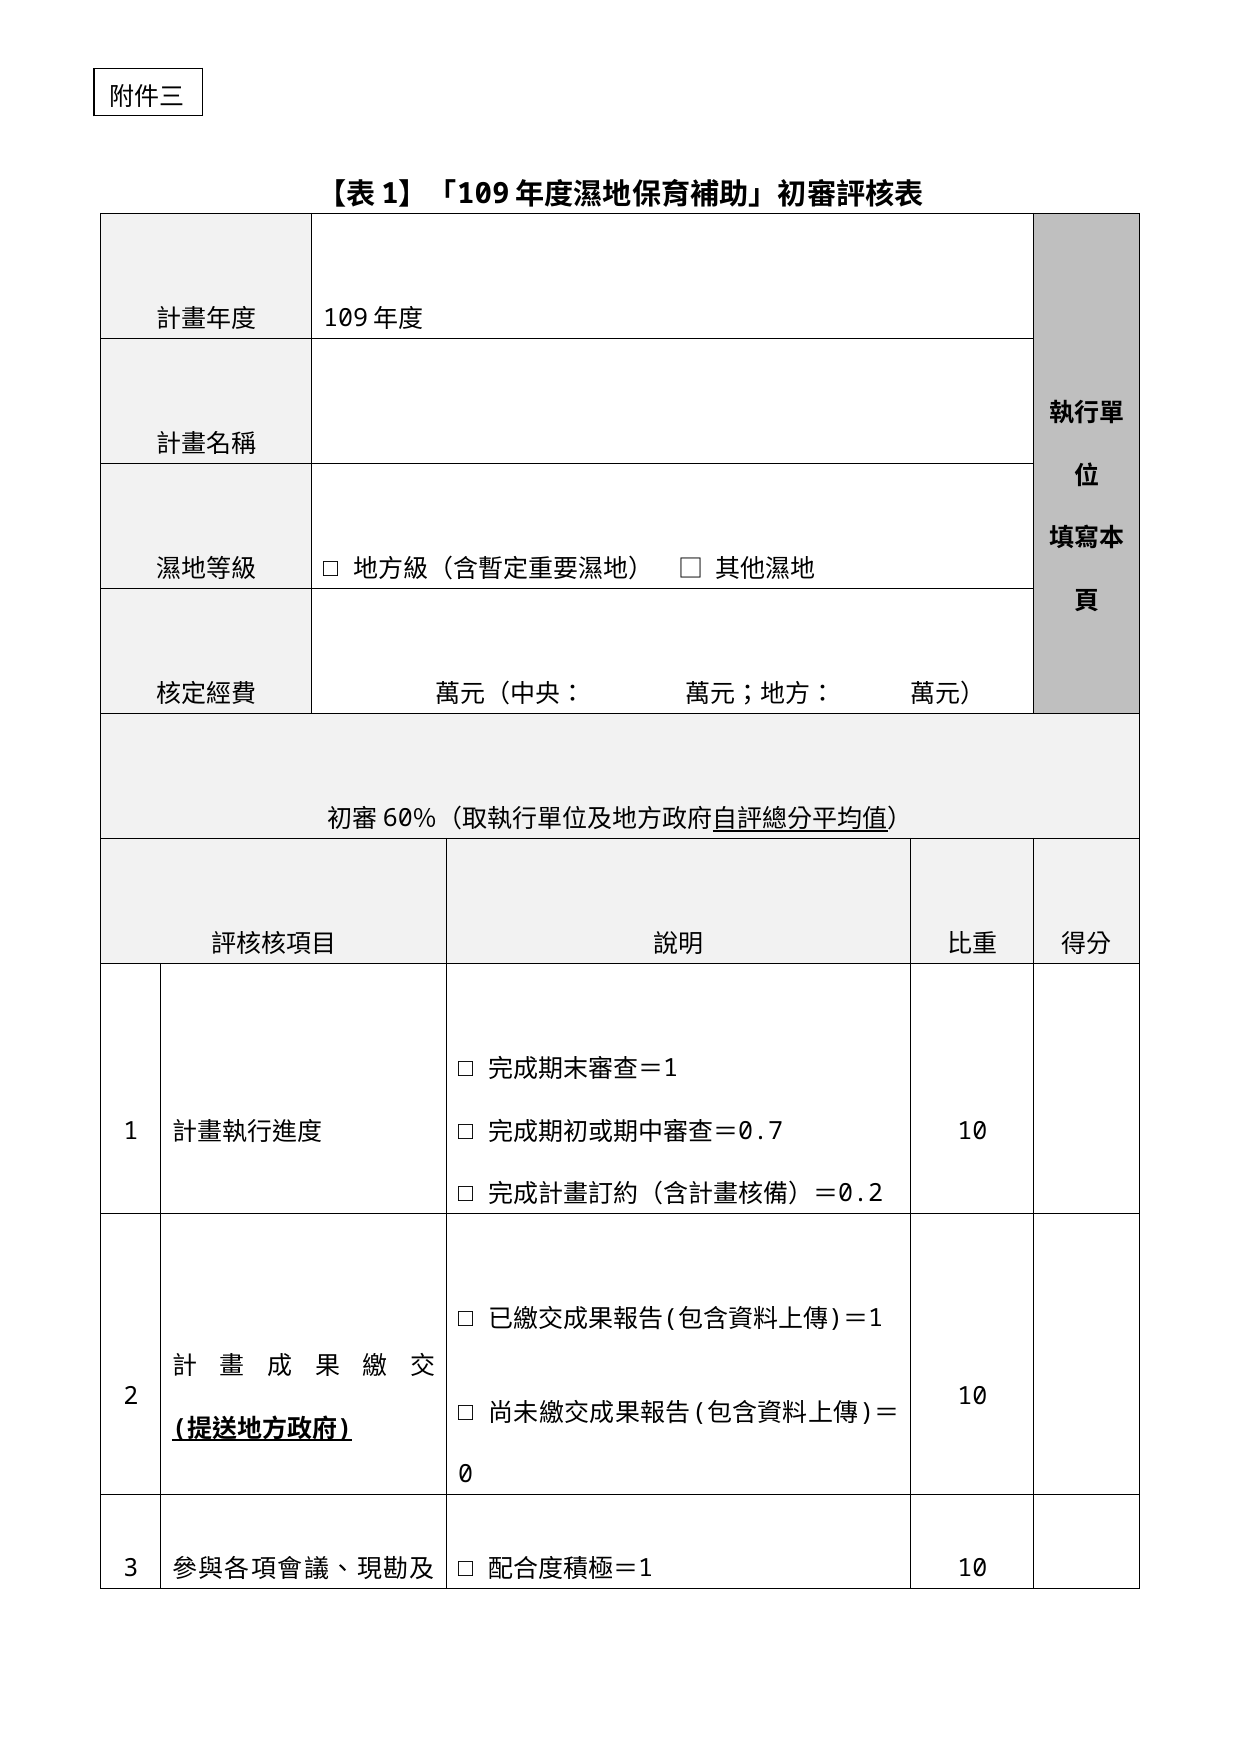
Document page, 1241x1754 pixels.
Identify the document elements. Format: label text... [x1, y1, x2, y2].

table_cell □ 已繳交成果報告(包含資料上傳)＝1 □ 尚未繳交成果報告(包含資料上傳)＝0 [447, 1214, 910, 1494]
table_cell 萬元（中央： 萬元；地方： 萬元） [312, 589, 1033, 713]
table_cell 計畫名稱 [101, 339, 311, 463]
table_cell 濕地等級 [101, 464, 311, 588]
table_cell [1034, 1495, 1139, 1588]
table_cell 計畫執行進度 [161, 964, 446, 1213]
table_cell □ 配合度積極＝1 [447, 1495, 910, 1588]
table_header 計畫年度 [101, 214, 311, 338]
table_cell 10 [911, 1495, 1033, 1588]
table_cell 參與各項會議、現勘及 [161, 1495, 446, 1588]
table_cell [1034, 964, 1139, 1213]
table_header 執行單位 填寫本頁 [1034, 214, 1139, 713]
text 【表1】「109年度濕地保育補助」初審評核表 [187, 150, 1053, 213]
table_cell 得分 [1034, 839, 1139, 963]
table_cell 計畫成果繳交 (提送地方政府) [161, 1214, 446, 1494]
table_cell 評核核項目 [101, 839, 446, 963]
table_cell 1 [101, 964, 160, 1213]
table_cell □ 地方級（含暫定重要濕地） □ 其他濕地 [312, 464, 1033, 588]
table_cell 說明 [447, 839, 910, 963]
table_cell 比重 [911, 839, 1033, 963]
table_header 109年度 [312, 214, 1033, 338]
table_cell [312, 339, 1033, 463]
table_cell 初審60％（取執行單位及地方政府自評總分平均值） [101, 714, 1139, 838]
table_cell 10 [911, 1214, 1033, 1494]
table_cell 核定經費 [101, 589, 311, 713]
table_cell [1034, 1214, 1139, 1494]
table_cell □ 完成期末審查＝1 □ 完成期初或期中審查＝0.7 □ 完成計畫訂約（含計畫核備）＝0.2 [447, 964, 910, 1213]
table_cell 10 [911, 964, 1033, 1213]
table_cell 2 [101, 1214, 160, 1494]
table_cell 3 [101, 1495, 160, 1588]
